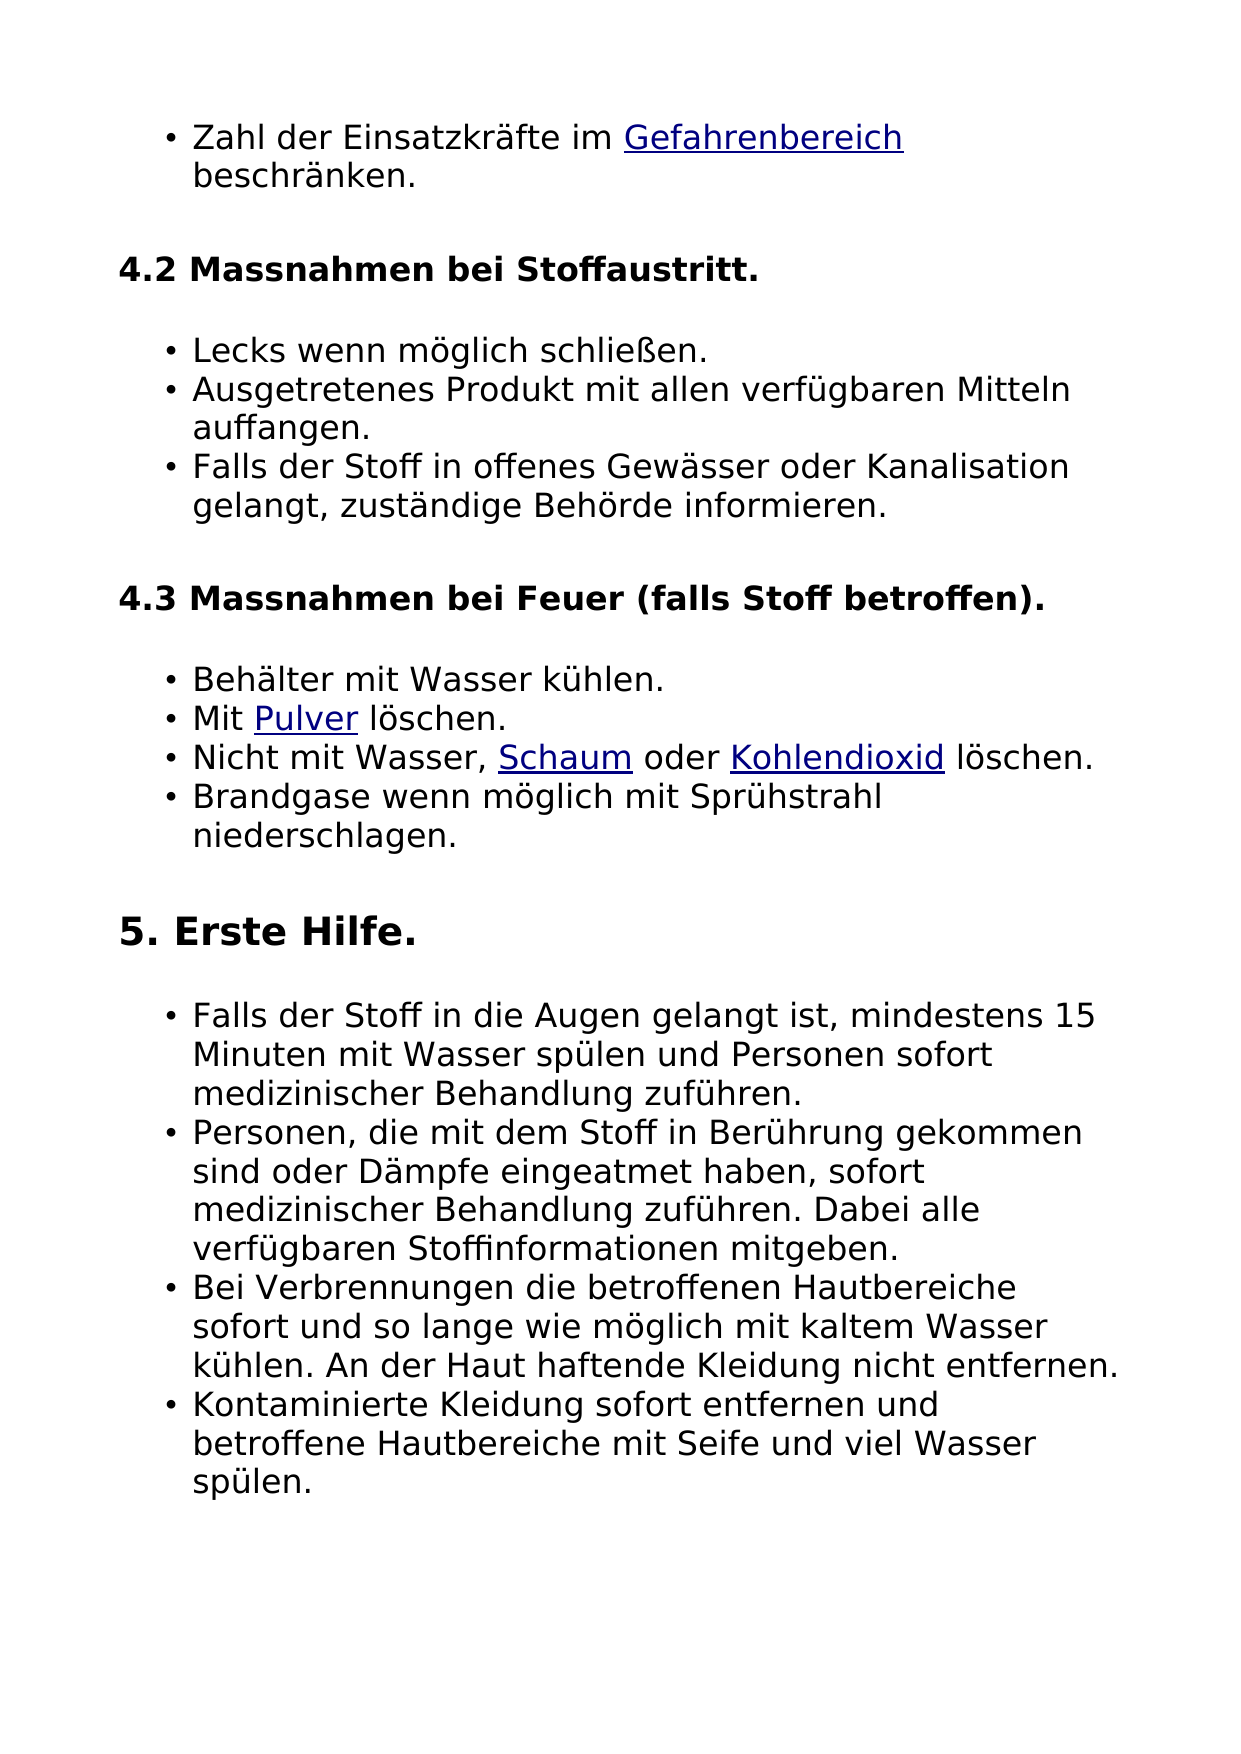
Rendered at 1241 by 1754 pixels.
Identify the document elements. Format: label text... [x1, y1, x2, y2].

subtitle 4.2 Massnahmen bei Stoffaustritt. [118, 250, 1122, 289]
list Brandgase wenn möglich mit Sprühstrahl niederschlagen. [177, 777, 1122, 855]
list Zahl der Einsatzkräfte im Gefahrenbereich beschränken. [177, 118, 1122, 196]
list Mit Pulver löschen. [177, 699, 1122, 738]
subtitle 5. Erste Hilfe. [118, 909, 1122, 955]
list Lecks wenn möglich schließen. [177, 331, 1122, 370]
list Personen, die mit dem Stoff in Berührung gekommen sind oder Dämpfe eingeatmet haben, sofort medizinischer Behandlung zuführen. Dabei alle verfügbaren Stoffinformationen mitgeben. [177, 1113, 1122, 1269]
list Kontaminierte Kleidung sofort entfernen und betroffene Hautbereiche mit Seife und viel Wasser spülen. [177, 1385, 1122, 1502]
list Ausgetretenes Produkt mit allen verfügbaren Mitteln auffangen. [177, 370, 1122, 448]
list Falls der Stoff in offenes Gewässer oder Kanalisation gelangt, zuständige Behörde informieren. [177, 448, 1122, 525]
list Bei Verbrennungen die betroffenen Hautbereiche sofort und so lange wie möglich mit kaltem Wasser kühlen. An der Haut haftende Kleidung nicht entfernen. [177, 1269, 1122, 1385]
subtitle 4.3 Massnahmen bei Feuer (falls Stoff betroffen). [118, 580, 1122, 619]
list Falls der Stoff in die Augen gelangt ist, mindestens 15 Minuten mit Wasser spülen und Personen sofort medizinischer Behandlung zuführen. [177, 997, 1122, 1113]
list Behälter mit Wasser kühlen. [177, 661, 1122, 699]
list Nicht mit Wasser, Schaum oder Kohlendioxid löschen. [177, 738, 1122, 777]
